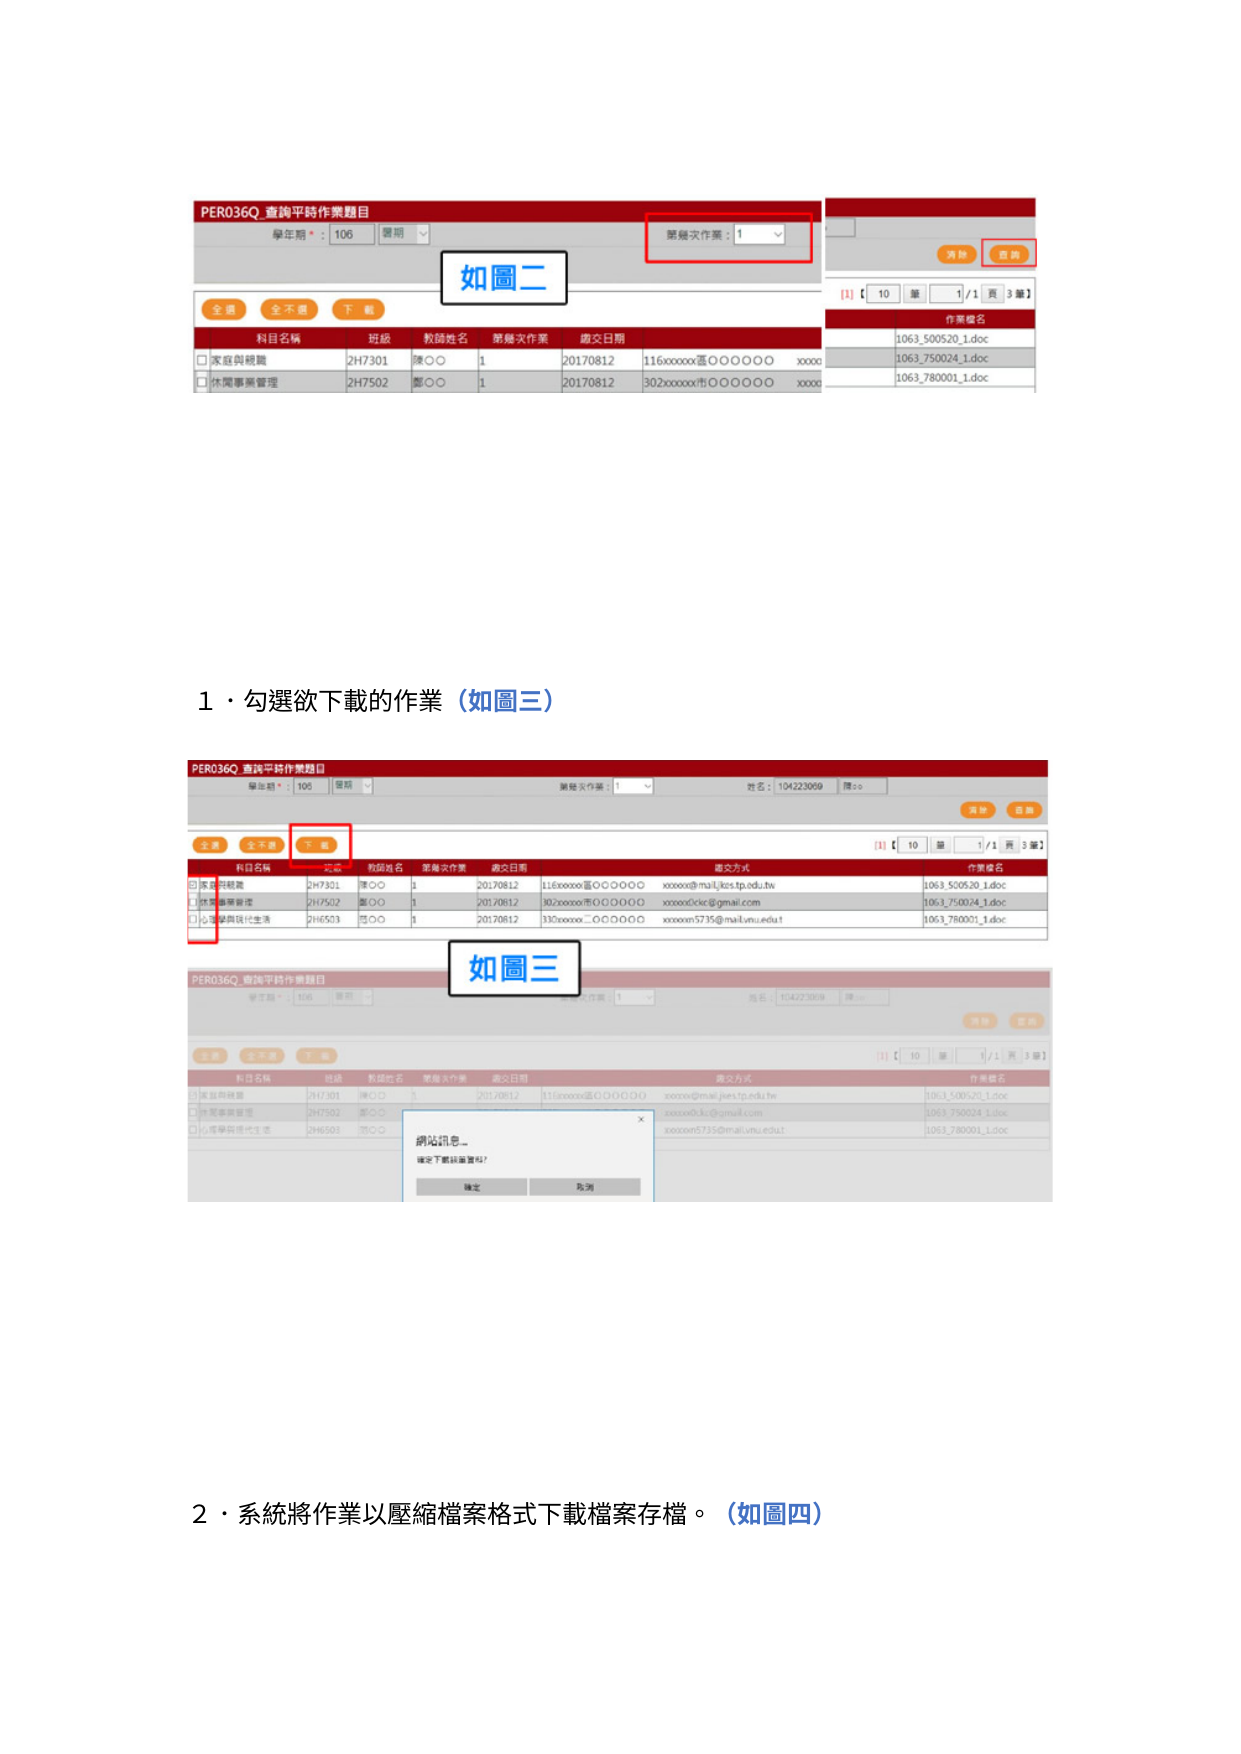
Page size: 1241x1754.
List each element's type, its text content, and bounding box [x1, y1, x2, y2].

text ２．系統將作業以壓縮檔案格式下載檔案存檔。（如圖四） [187, 1471, 1053, 1533]
text １．勾選欲下載的作業（如圖三） [187, 658, 1053, 721]
